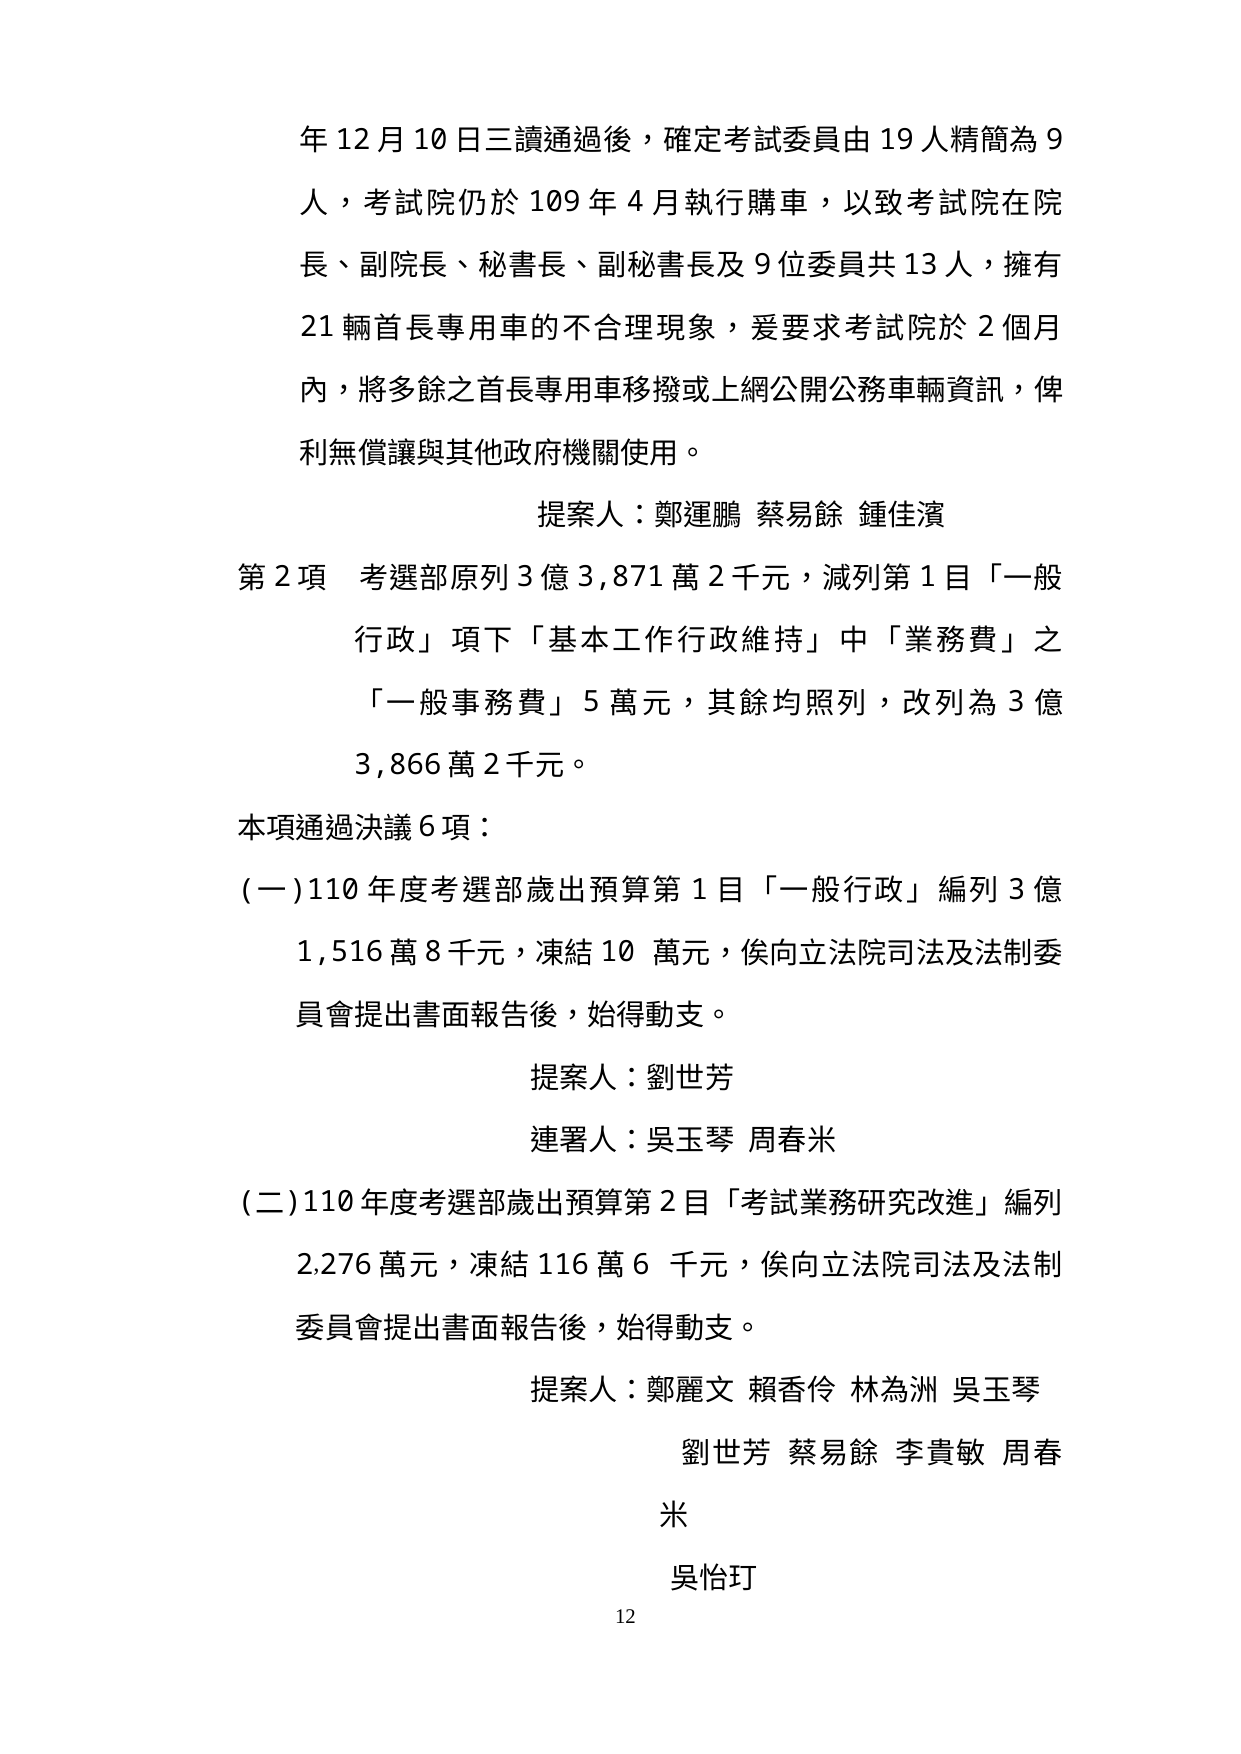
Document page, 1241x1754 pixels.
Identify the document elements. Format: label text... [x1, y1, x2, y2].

text (一)110年度考選部歲出預算第1目「一般行政」編列3億1,516萬8千元，凍結10 萬元，俟向立法院司法及法制委員會提出書面報告後，始得動支。 [237, 846, 1063, 1034]
text 吳怡玎 [530, 1534, 1063, 1596]
text 提案人：鄭麗文 賴香伶 林為洲 吳玉琴 [530, 1346, 1063, 1409]
text 本項通過決議6項： [237, 784, 1063, 846]
text (二)110年度考選部歲出預算第2目「考試業務研究改進」編列2,276萬元，凍結116萬6 千元，俟向立法院司法及法制委員會提出書面報告後，始得動支。 [237, 1159, 1063, 1346]
text 提案人：鄭運鵬 蔡易餘 鍾佳濱 [537, 471, 1063, 534]
text 第2項 考選部原列3億3,871萬2千元，減列第1目「一般行政」項下「基本工作行政維持」中「業務費」之 「一般事務費」5萬元，其餘均照列，改列為3億3,866萬2千元。 [237, 534, 1063, 784]
text 連署人：吳玉琴 周春米 [530, 1096, 1063, 1159]
text 劉世芳 蔡易餘 李貴敏 周春米 [530, 1409, 1063, 1534]
text 年12月10日三讀通過後，確定考試委員由19人精簡為9人，考試院仍於109年4月執行購車，以致考試院在院長、副院長、秘書長、副秘書長及9位委員共13人，擁有21輛首長專用車的不合理現象，爰要求考試院於2個月內，將多餘之首長專用車移撥或上網公開公務車輛資訊，俾利無償讓與其他政府機關使用。 [237, 96, 1063, 471]
text 提案人：劉世芳 [530, 1034, 1063, 1096]
